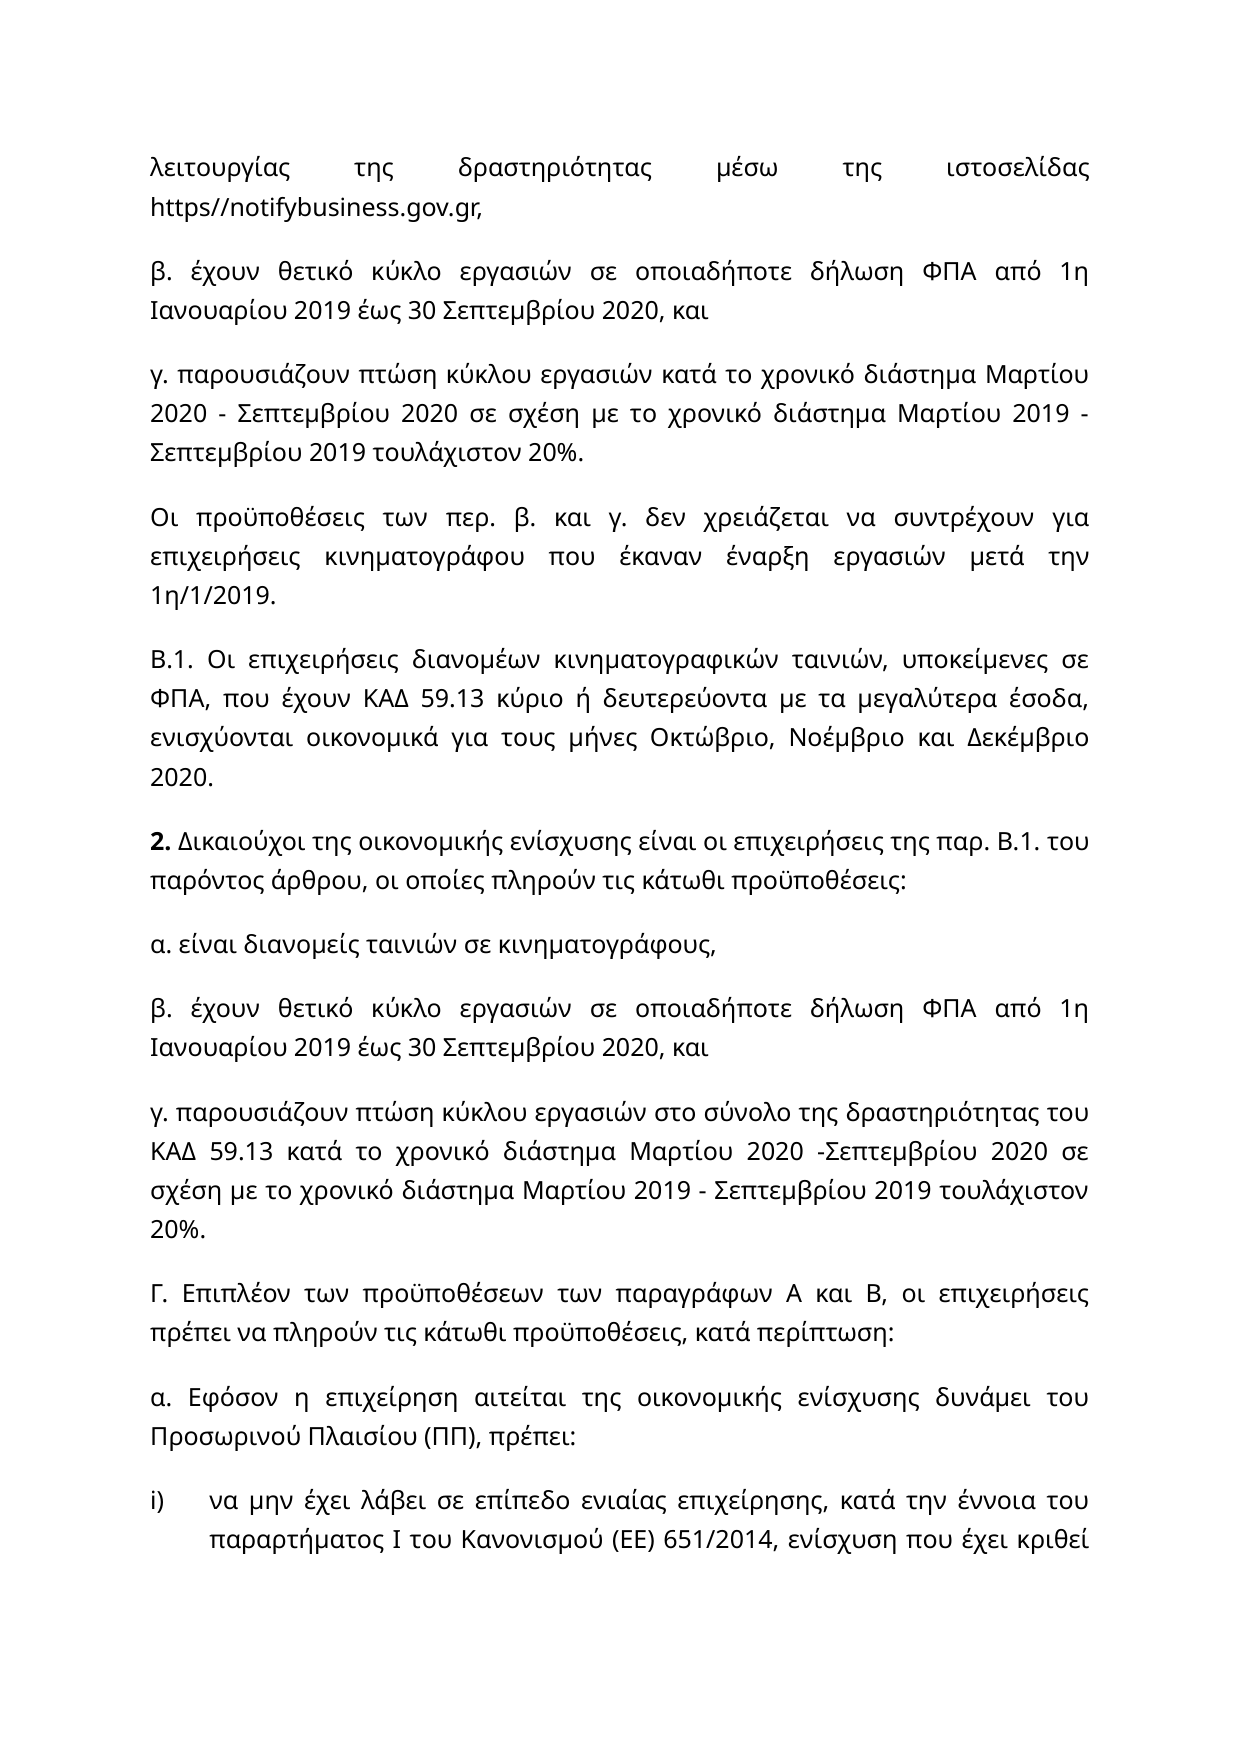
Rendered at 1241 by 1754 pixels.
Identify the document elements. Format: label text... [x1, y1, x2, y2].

list i) να μην έχει λάβει σε επίπεδο ενιαίας επιχείρησης, κατά την έννοια του παραρτήματος Ι του Κανονισμού (ΕΕ) 651/2014, ενίσχυση που έχει κριθεί [150, 1482, 1090, 1556]
text γ. παρουσιάζουν πτώση κύκλου εργασιών στο σύνολο της δραστηριότητας του ΚΑΔ 59.13 κατά το χρονικό διάστημα Μαρτίου 2020 -Σεπτεμβρίου 2020 σε σχέση με το χρονικό διάστημα Μαρτίου 2019 - Σεπτεμβρίου 2019 τουλάχιστον 20%. [150, 1094, 1090, 1246]
text λειτουργίας της δραστηριότητας μέσω της ιστοσελίδας https//notifybusiness.gov.gr, [150, 150, 1090, 223]
text 2. Δικαιούχοι της οικονομικής ενίσχυσης είναι οι επιχειρήσεις της παρ. Β.1. του παρόντος άρθρου, οι οποίες πληρούν τις κάτωθι προϋποθέσεις: [150, 823, 1090, 897]
text Β.1. Οι επιχειρήσεις διανομέων κινηματογραφικών ταινιών, υποκείμενες σε ΦΠΑ, που έχουν ΚΑΔ 59.13 κύριο ή δευτερεύοντα με τα μεγαλύτερα έσοδα, ενισχύονται οικονομικά για τους μήνες Οκτώβριο, Νοέμβριο και Δεκέμβριο 2020. [150, 642, 1090, 793]
text β. έχουν θετικό κύκλο εργασιών σε οποιαδήποτε δήλωση ΦΠΑ από 1η Ιανουαρίου 2019 έως 30 Σεπτεμβρίου 2020, και [150, 991, 1090, 1064]
text γ. παρουσιάζουν πτώση κύκλου εργασιών κατά το χρονικό διάστημα Μαρτίου 2020 - Σεπτεμβρίου 2020 σε σχέση με το χρονικό διάστημα Μαρτίου 2019 - Σεπτεμβρίου 2019 τουλάχιστον 20%. [150, 357, 1090, 469]
text β. έχουν θετικό κύκλο εργασιών σε οποιαδήποτε δήλωση ΦΠΑ από 1η Ιανουαρίου 2019 έως 30 Σεπτεμβρίου 2020, και [150, 253, 1090, 327]
text α. Εφόσον η επιχείρηση αιτείται της οικονομικής ενίσχυσης δυνάμει του Προσωρινού Πλαισίου (ΠΠ), πρέπει: [150, 1379, 1090, 1452]
text α. είναι διανομείς ταινιών σε κινηματογράφους, [150, 927, 1090, 961]
text Γ. Επιπλέον των προϋποθέσεων των παραγράφων Α και Β, οι επιχειρήσεις πρέπει να πληρούν τις κάτωθι προϋποθέσεις, κατά περίπτωση: [150, 1276, 1090, 1349]
text Οι προϋποθέσεις των περ. β. και γ. δεν χρειάζεται να συντρέχουν για επιχειρήσεις κινηματογράφου που έκαναν έναρξη εργασιών μετά την 1η/1/2019. [150, 499, 1090, 612]
